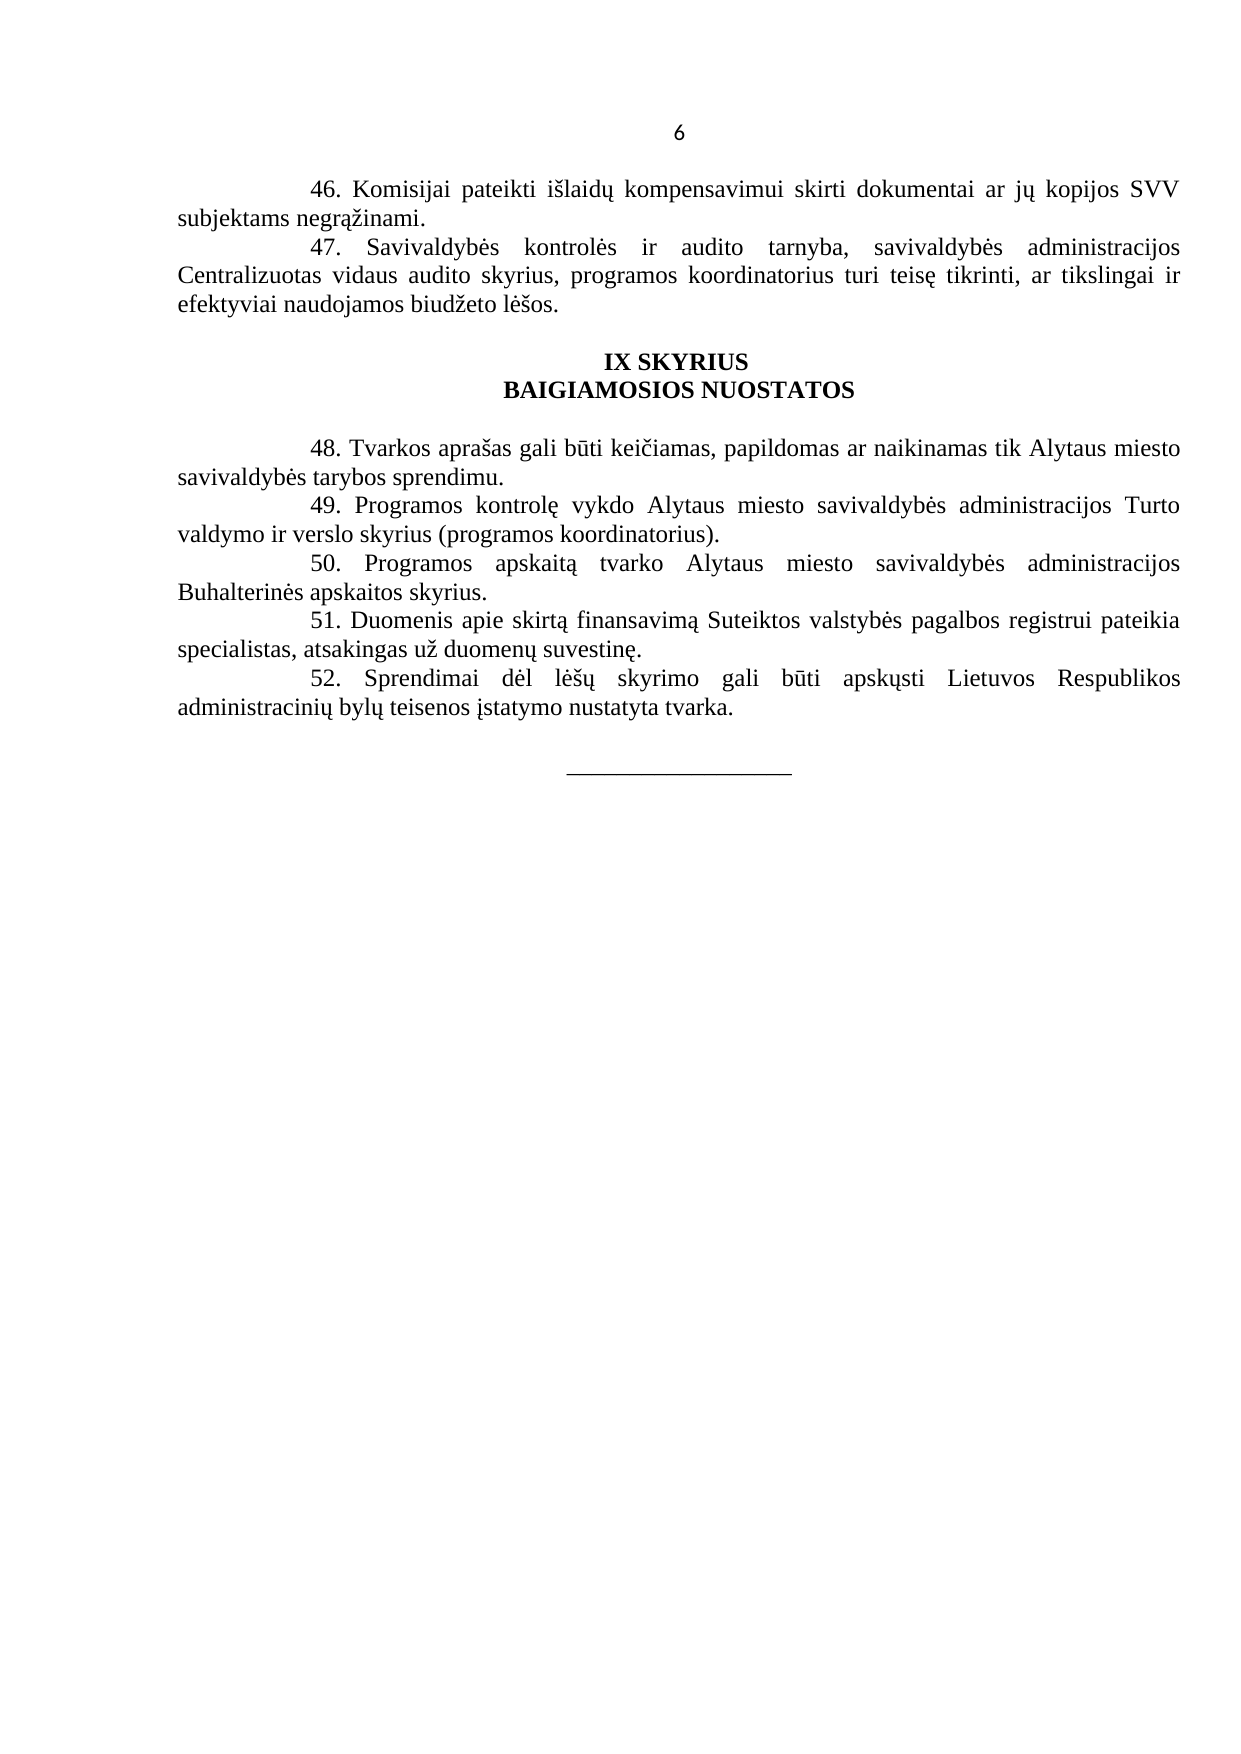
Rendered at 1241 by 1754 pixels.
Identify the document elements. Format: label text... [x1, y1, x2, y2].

text 46. Komisijai pateikti išlaidų kompensavimui skirti dokumentai ar jų kopijos SVV subjektams negrąžinami. [177, 174, 1181, 232]
text 50. Programos apskaitą tvarko Alytaus miesto savivaldybės administracijos Buhalterinės apskaitos skyrius. [177, 548, 1181, 605]
text 48. Tvarkos aprašas gali būti keičiamas, papildomas ar naikinamas tik Alytaus miesto savivaldybės tarybos sprendimu. [177, 433, 1181, 490]
text 47. Savivaldybės kontrolės ir audito tarnyba, savivaldybės administracijos Centralizuotas vidaus audito skyrius, programos koordinatorius turi teisę tikrinti, ar tikslingai ir efektyviai naudojamos biudžeto lėšos. [177, 232, 1181, 318]
text IX SKYRIUS [177, 347, 1181, 375]
text 49. Programos kontrolę vykdo Alytaus miesto savivaldybės administracijos Turto valdymo ir verslo skyrius (programos koordinatorius). [177, 490, 1181, 548]
text BAIGIAMOSIOS NUOSTATOS [177, 375, 1181, 404]
text 51. Duomenis apie skirtą finansavimą Suteiktos valstybės pagalbos registrui pateikia specialistas, atsakingas už duomenų suvestinę. [177, 605, 1181, 663]
text 52. Sprendimai dėl lėšų skyrimo gali būti apskųsti Lietuvos Respublikos administracinių bylų teisenos įstatymo nustatyta tvarka. [177, 663, 1181, 720]
text __________________ [177, 749, 1181, 778]
